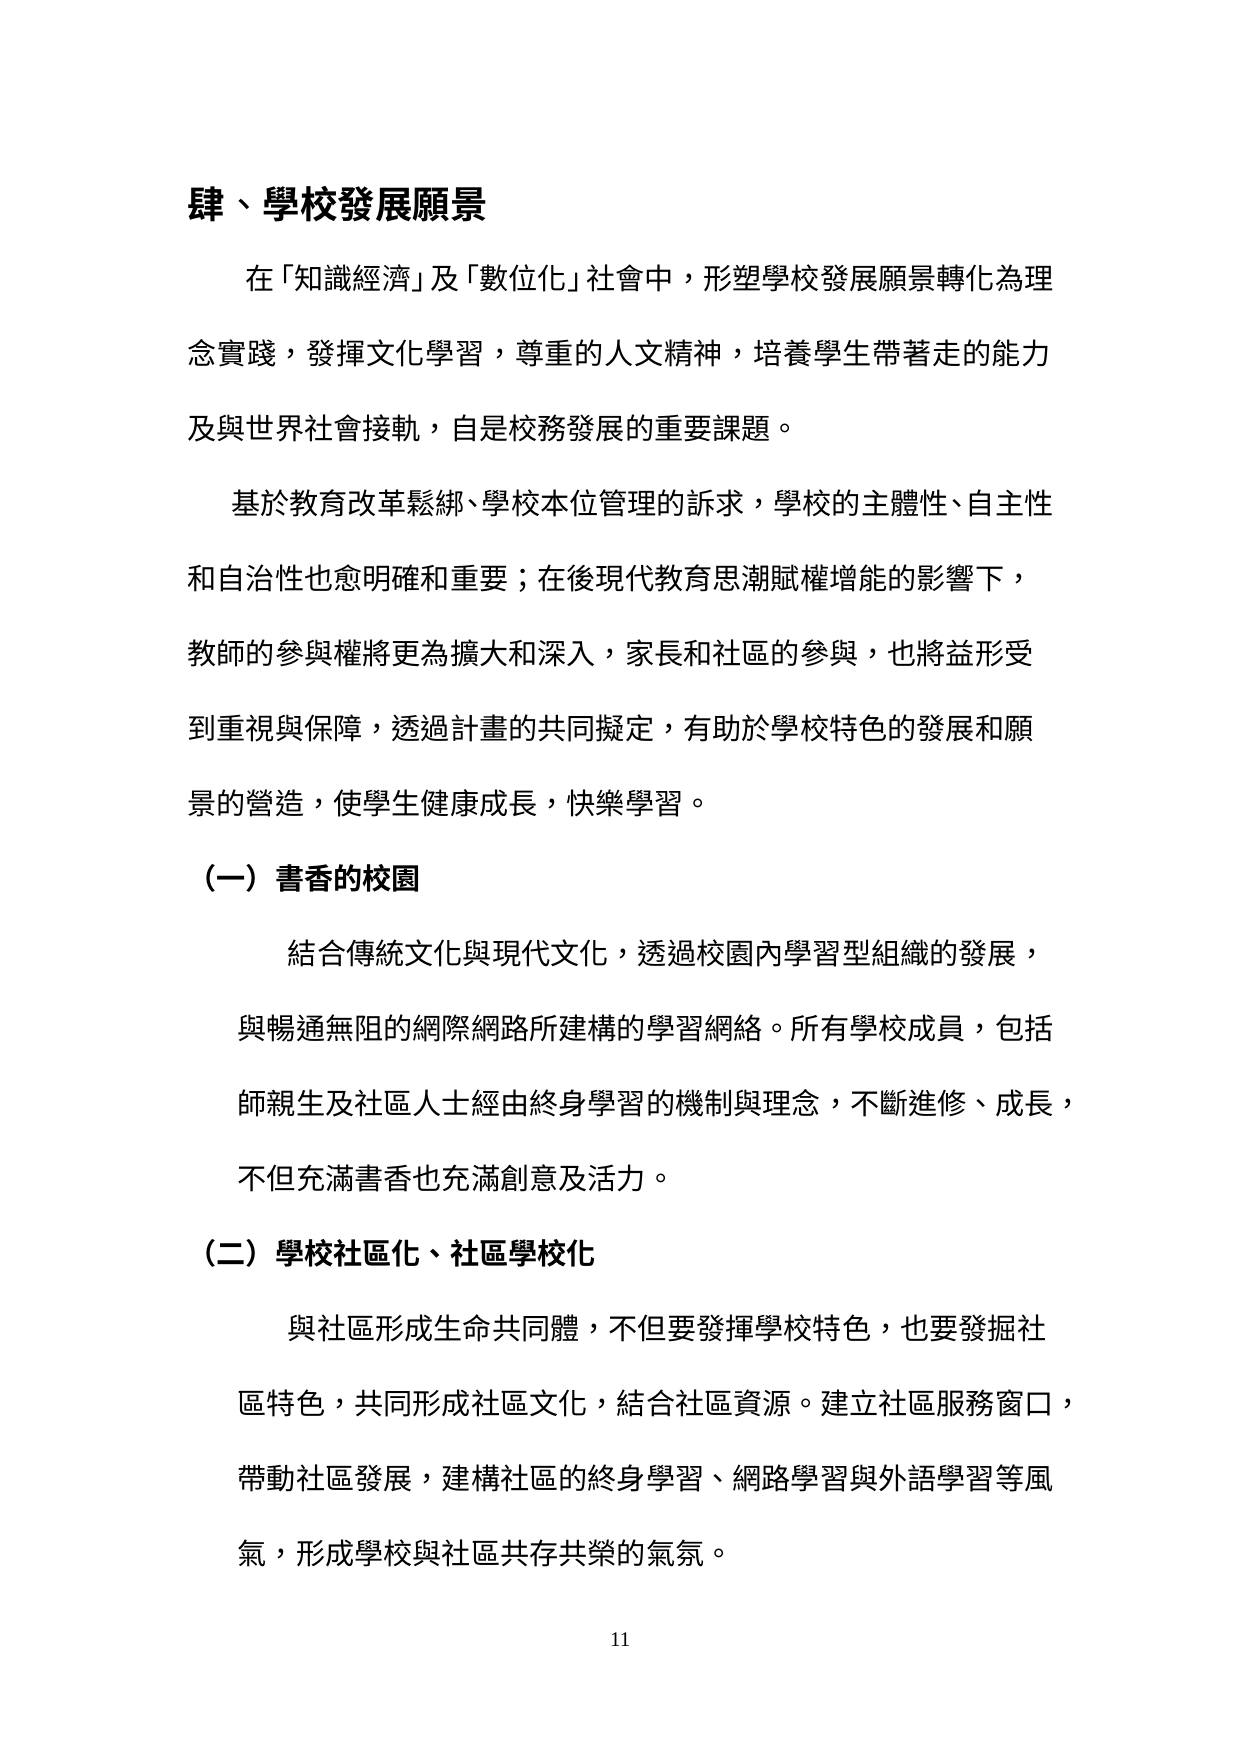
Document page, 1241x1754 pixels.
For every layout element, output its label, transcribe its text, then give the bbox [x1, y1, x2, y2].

text （二）學校社區化、社區學校化 [187, 1214, 1053, 1289]
text 在「知識經濟」及「數位化」社會中，形塑學校發展願景轉化為理念實踐，發揮文化學習，尊重的人文精神，培養學生帶著走的能力及與世界社會接軌，自是校務發展的重要課題。 [187, 239, 1053, 464]
text （一）書香的校園 [187, 839, 1053, 914]
text 與社區形成生命共同體，不但要發揮學校特色，也要發掘社區特色，共同形成社區文化，結合社區資源。建立社區服務窗口，帶動社區發展，建構社區的終身學習、網路學習與外語學習等風氣，形成學校與社區共存共榮的氣氛。 [237, 1289, 1053, 1589]
text 肆、學校發展願景 [187, 164, 1053, 239]
text 基於教育改革鬆綁、學校本位管理的訴求，學校的主體性、自主性和自治性也愈明確和重要；在後現代教育思潮賦權增能的影響下，教師的參與權將更為擴大和深入，家長和社區的參與，也將益形受到重視與保障，透過計畫的共同擬定，有助於學校特色的發展和願景的營造，使學生健康成長，快樂學習。 [187, 464, 1053, 839]
text 結合傳統文化與現代文化，透過校園內學習型組織的發展，與暢通無阻的網際網路所建構的學習網絡。所有學校成員，包括師親生及社區人士經由終身學習的機制與理念，不斷進修、成長，不但充滿書香也充滿創意及活力。 [237, 914, 1053, 1214]
